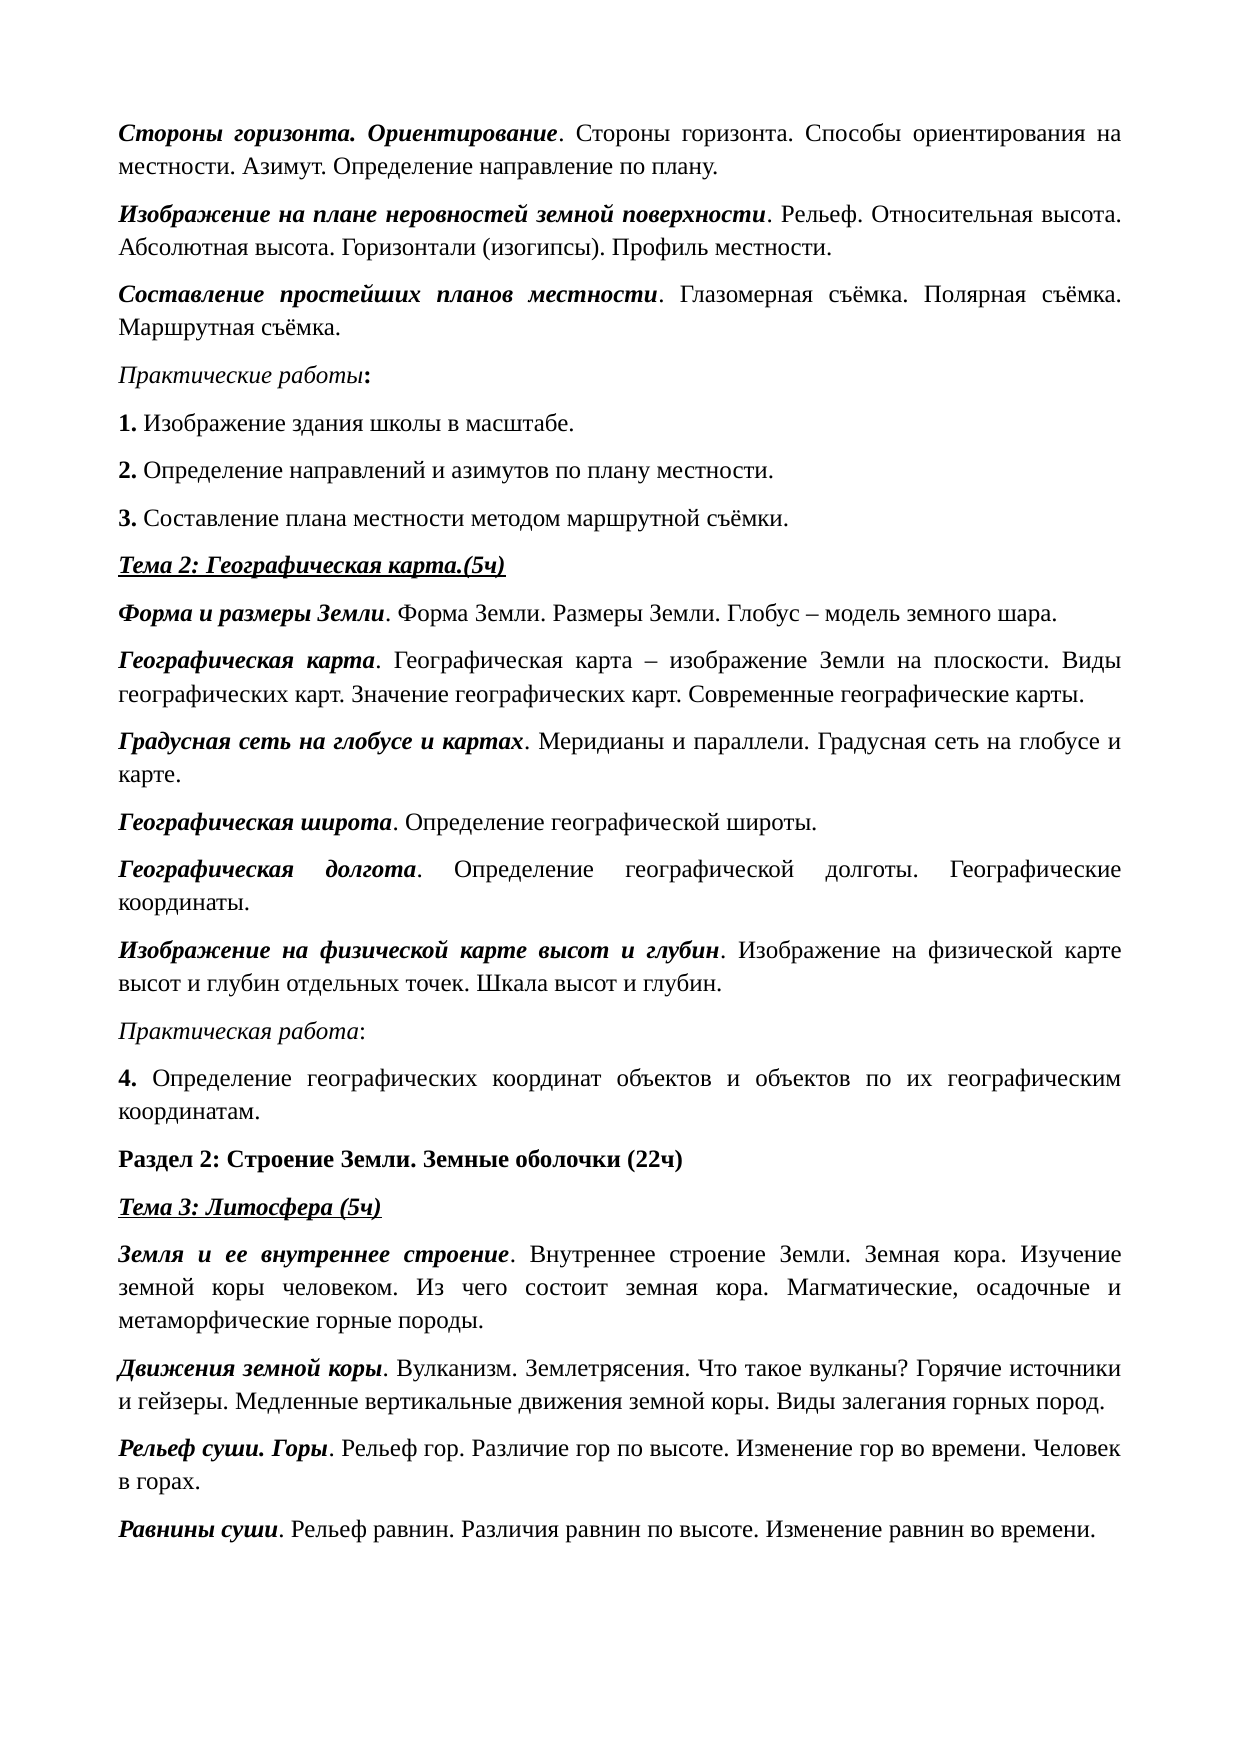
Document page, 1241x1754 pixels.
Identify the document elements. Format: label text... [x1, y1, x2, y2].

text Тема 2: Географическая карта.(5ч) [118, 550, 1122, 579]
text Географическая карта. Географическая карта – изображение Земли на плоскости. Виды географических карт. Значение географических карт. Современные географические карты. [118, 646, 1122, 707]
text Движения земной коры. Вулканизм. Землетрясения. Что такое вулканы? Горячие источники и гейзеры. Медленные вертикальные движения земной коры. Виды залегания горных пород. [118, 1353, 1122, 1414]
text Практические работы: [118, 360, 1122, 389]
text Географическая долгота. Определение географической долготы. Географические координаты. [118, 854, 1122, 916]
text Составление простейших планов местности. Глазомерная съёмка. Полярная съёмка. Маршрутная съёмка. [118, 279, 1122, 341]
text Раздел 2: Строение Земли. Земные оболочки (22ч) [118, 1144, 1122, 1173]
text Изображение на плане неровностей земной поверхности. Рельеф. Относительная высота. Абсолютная высота. Горизонтали (изогипсы). Профиль местности. [118, 199, 1122, 261]
text Форма и размеры Земли. Форма Земли. Размеры Земли. Глобус – модель земного шара. [118, 598, 1122, 627]
text Практическая работа: [118, 1016, 1122, 1044]
text Рельеф суши. Горы. Рельеф гор. Различие гор по высоте. Изменение гор во времени. Человек в горах. [118, 1433, 1122, 1495]
text Стороны горизонта. Ориентирование. Стороны горизонта. Способы ориентирования на местности. Азимут. Определение направление по плану. [118, 118, 1122, 180]
text Географическая широта. Определение географической широты. [118, 807, 1122, 836]
text Градусная сеть на глобусе и картах. Меридианы и параллели. Градусная сеть на глобусе и карте. [118, 726, 1122, 788]
text Тема 3: Литосфера (5ч) [118, 1192, 1122, 1220]
text 2. Определение направлений и азимутов по плану местности. [118, 455, 1122, 484]
text 3. Составление плана местности методом маршрутной съёмки. [118, 503, 1122, 532]
text 1. Изображение здания школы в масштабе. [118, 408, 1122, 436]
text 4. Определение географических координат объектов и объектов по их географическим координатам. [118, 1063, 1122, 1125]
text Земля и ее внутреннее строение. Внутреннее строение Земли. Земная кора. Изучение земной коры человеком. Из чего состоит земная кора. Магматические, осадочные и метаморфические горные породы. [118, 1239, 1122, 1334]
text Изображение на физической карте высот и глубин. Изображение на физической карте высот и глубин отдельных точек. Шкала высот и глубин. [118, 935, 1122, 997]
text Равнины суши. Рельеф равнин. Различия равнин по высоте. Изменение равнин во времени. [118, 1514, 1122, 1543]
